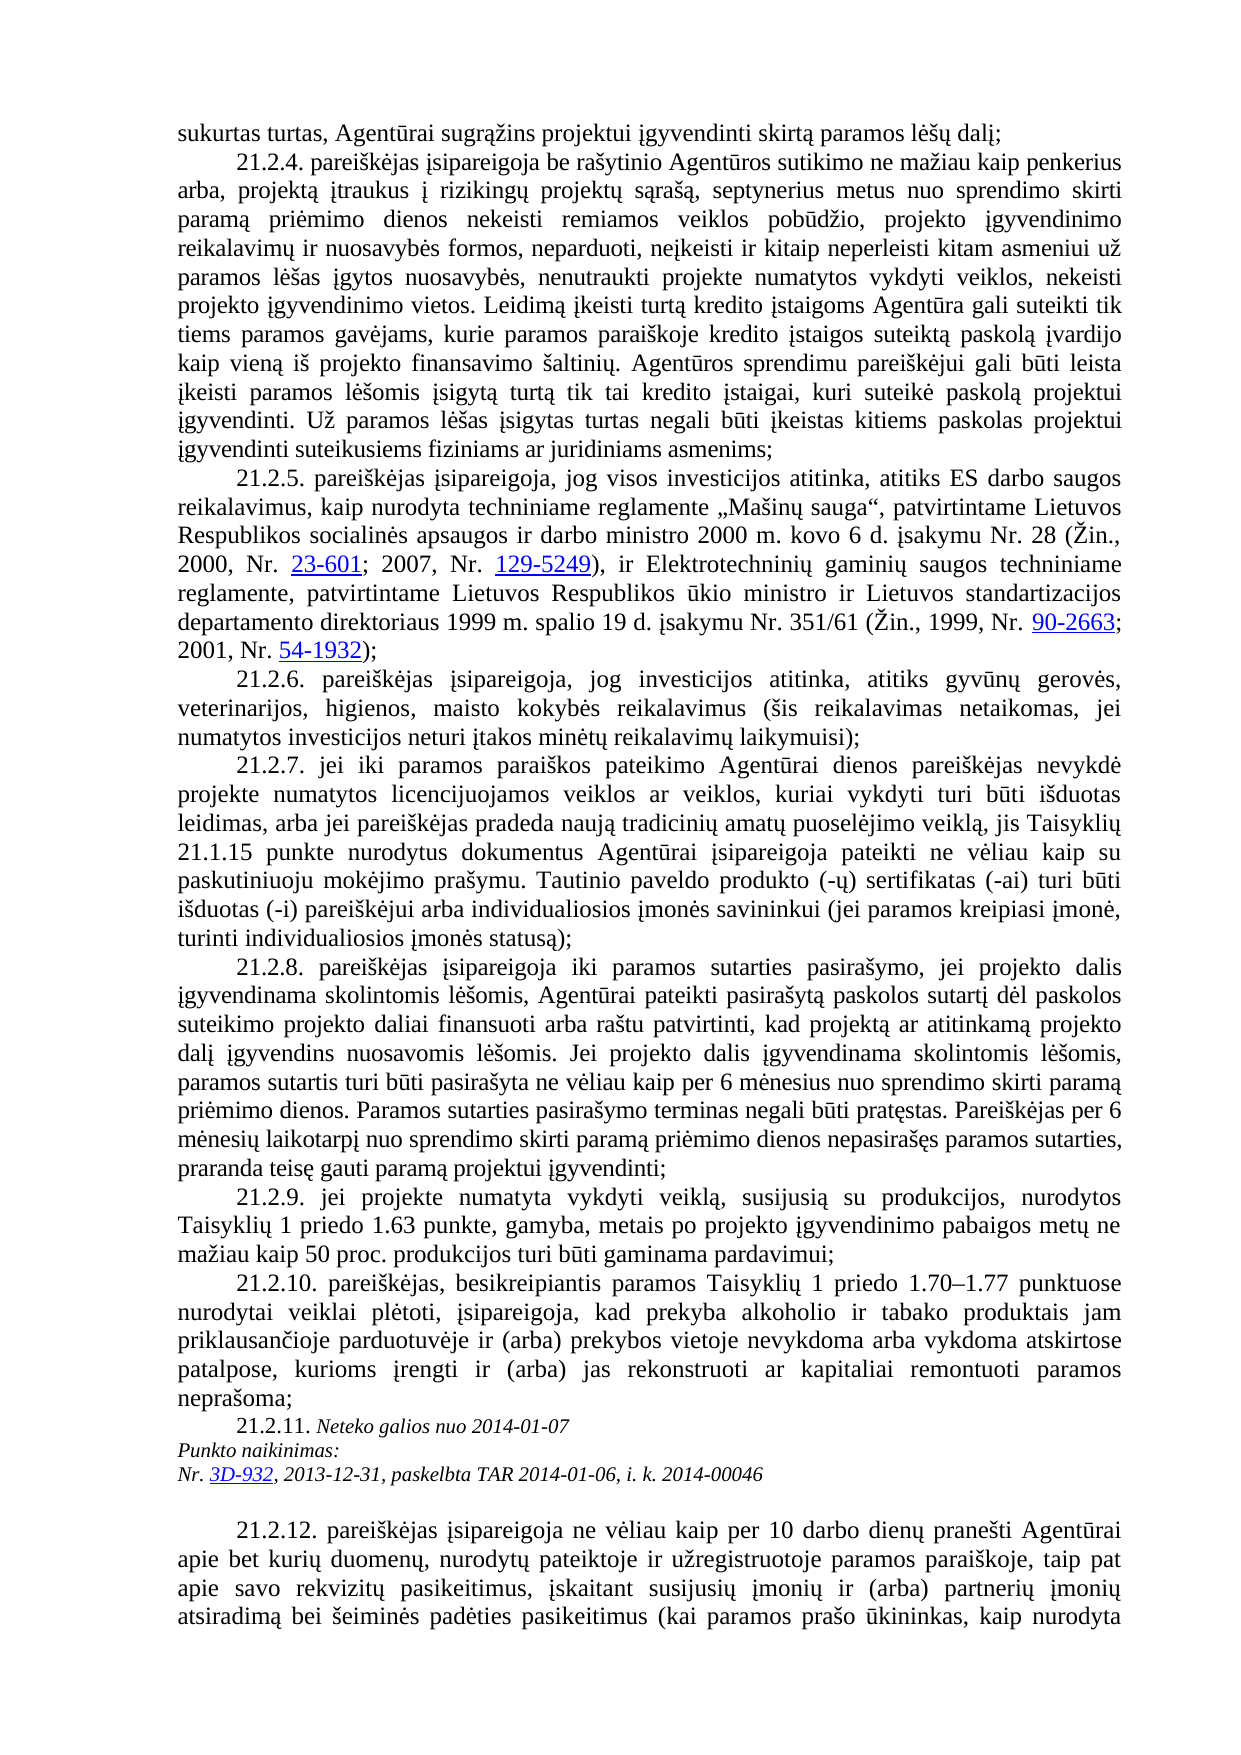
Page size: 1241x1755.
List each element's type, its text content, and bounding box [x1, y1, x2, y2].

text 21.2.7. jei iki paramos paraiškos pateikimo Agentūrai dienos pareiškėjas nevykdė projekte numatytos licencijuojamos veiklos ar veiklos, kuriai vykdyti turi būti išduotas leidimas, arba jei pareiškėjas pradeda naują tradicinių amatų puoselėjimo veiklą, jis Taisyklių 21.1.15 punkte nurodytus dokumentus Agentūrai įsipareigoja pateikti ne vėliau kaip su paskutiniuoju mokėjimo prašymu. Tautinio paveldo produkto (-ų) sertifikatas (-ai) turi būti išduotas (-i) pareiškėjui arba individualiosios įmonės savininkui (jei paramos kreipiasi įmonė, turinti individualiosios įmonės statusą); [177, 751, 1122, 952]
text 21.2.12. pareiškėjas įsipareigoja ne vėliau kaip per 10 darbo dienų pranešti Agentūrai apie bet kurių duomenų, nurodytų pateiktoje ir užregistruotoje paramos paraiškoje, taip pat apie savo rekvizitų pasikeitimus, įskaitant susijusių įmonių ir (arba) partnerių įmonių atsiradimą bei šeiminės padėties pasikeitimus (kai paramos prašo ūkininkas, kaip nurodyta [177, 1515, 1122, 1630]
text 21.2.4. pareiškėjas įsipareigoja be rašytinio Agentūros sutikimo ne mažiau kaip penkerius arba, projektą įtraukus į rizikingų projektų sąrašą, septynerius metus nuo sprendimo skirti paramą priėmimo dienos nekeisti remiamos veiklos pobūdžio, projekto įgyvendinimo reikalavimų ir nuosavybės formos, neparduoti, neįkeisti ir kitaip neperleisti kitam asmeniui už paramos lėšas įgytos nuosavybės, nenutraukti projekte numatytos vykdyti veiklos, nekeisti projekto įgyvendinimo vietos. Leidimą įkeisti turtą kredito įstaigoms Agentūra gali suteikti tik tiems paramos gavėjams, kurie paramos paraiškoje kredito įstaigos suteiktą paskolą įvardijo kaip vieną iš projekto finansavimo šaltinių. Agentūros sprendimu pareiškėjui gali būti leista įkeisti paramos lėšomis įsigytą turtą tik tai kredito įstaigai, kuri suteikė paskolą projektui įgyvendinti. Už paramos lėšas įsigytas turtas negali būti įkeistas kitiems paskolas projektui įgyvendinti suteikusiems fiziniams ar juridiniams asmenims; [177, 147, 1122, 463]
text 21.2.6. pareiškėjas įsipareigoja, jog investicijos atitinka, atitiks gyvūnų gerovės, veterinarijos, higienos, maisto kokybės reikalavimus (šis reikalavimas netaikomas, jei numatytos investicijos neturi įtakos minėtų reikalavimų laikymuisi); [177, 664, 1122, 751]
text 21.2.11. Neteko galios nuo 2014-01-07 [177, 1412, 1122, 1438]
text 21.2.9. jei projekte numatyta vykdyti veiklą, susijusią su produkcijos, nurodytos Taisyklių 1 priedo 1.63 punkte, gamyba, metais po projekto įgyvendinimo pabaigos metų ne mažiau kaip 50 proc. produkcijos turi būti gaminama pardavimui; [177, 1182, 1122, 1268]
text sukurtas turtas, Agentūrai sugrąžins projektui įgyvendinti skirtą paramos lėšų dalį; [177, 118, 1122, 147]
text 21.2.10. pareiškėjas, besikreipiantis paramos Taisyklių 1 priedo 1.70–1.77 punktuose nurodytai veiklai plėtoti, įsipareigoja, kad prekyba alkoholio ir tabako produktais jam priklausančioje parduotuvėje ir (arba) prekybos vietoje nevykdoma arba vykdoma atskirtose patalpose, kurioms įrengti ir (arba) jas rekonstruoti ar kapitaliai remontuoti paramos neprašoma; [177, 1268, 1122, 1412]
text 21.2.8. pareiškėjas įsipareigoja iki paramos sutarties pasirašymo, jei projekto dalis įgyvendinama skolintomis lėšomis, Agentūrai pateikti pasirašytą paskolos sutartį dėl paskolos suteikimo projekto daliai finansuoti arba raštu patvirtinti, kad projektą ar atitinkamą projekto dalį įgyvendins nuosavomis lėšomis. Jei projekto dalis įgyvendinama skolintomis lėšomis, paramos sutartis turi būti pasirašyta ne vėliau kaip per 6 mėnesius nuo sprendimo skirti paramą priėmimo dienos. Paramos sutarties pasirašymo terminas negali būti pratęstas. Pareiškėjas per 6 mėnesių laikotarpį nuo sprendimo skirti paramą priėmimo dienos nepasirašęs paramos sutarties, praranda teisę gauti paramą projektui įgyvendinti; [177, 952, 1122, 1182]
text Punkto naikinimas: [177, 1438, 1122, 1462]
text 21.2.5. pareiškėjas įsipareigoja, jog visos investicijos atitinka, atitiks ES darbo saugos reikalavimus, kaip nurodyta techniniame reglamente „Mašinų sauga“, patvirtintame Lietuvos Respublikos socialinės apsaugos ir darbo ministro 2000 m. kovo 6 d. įsakymu Nr. 28 (Žin., 2000, Nr. 23-601; 2007, Nr. 129-5249), ir Elektrotechninių gaminių saugos techniniame reglamente, patvirtintame Lietuvos Respublikos ūkio ministro ir Lietuvos standartizacijos departamento direktoriaus 1999 m. spalio 19 d. įsakymu Nr. 351/61 (Žin., 1999, Nr. 90-2663; 2001, Nr. 54-1932); [177, 463, 1122, 664]
text Nr. 3D-932, 2013-12-31, paskelbta TAR 2014-01-06, i. k. 2014-00046 [177, 1462, 1122, 1486]
